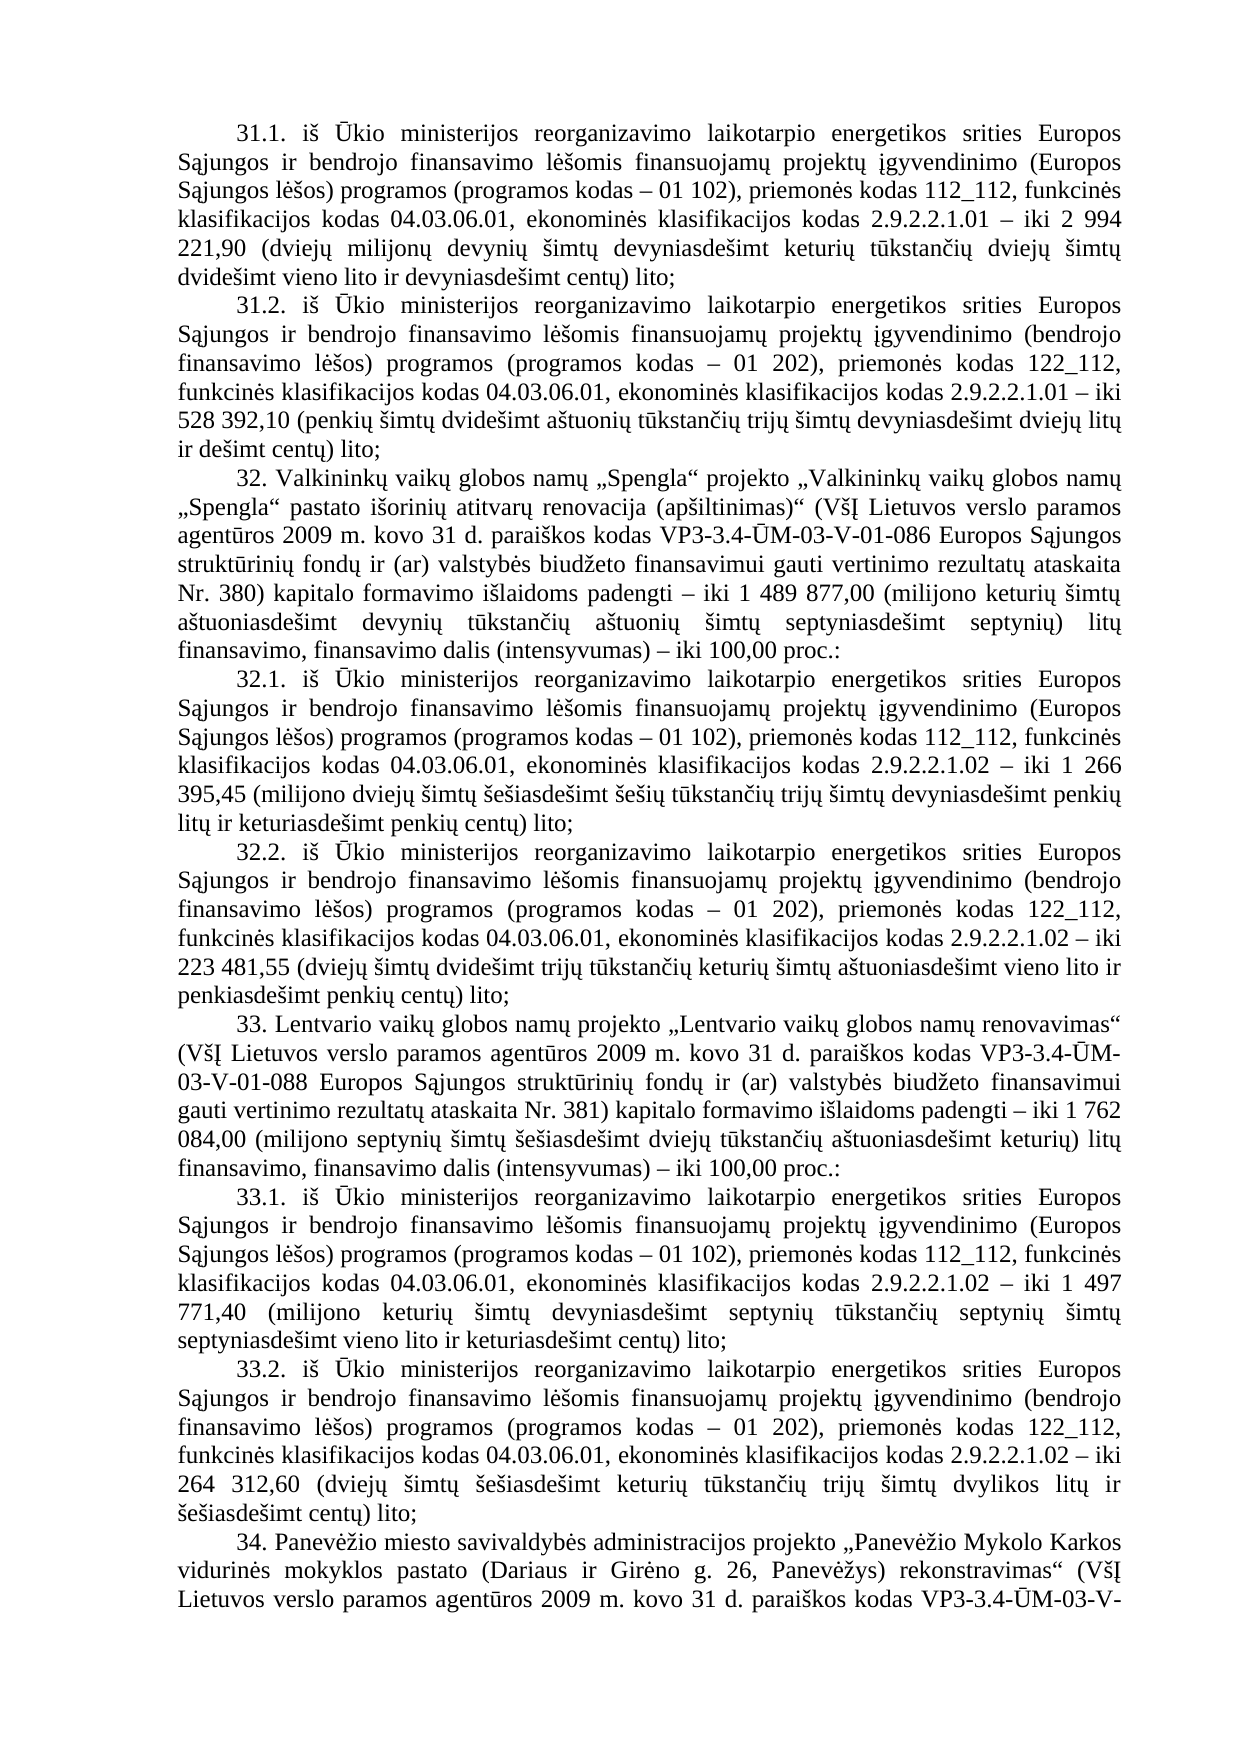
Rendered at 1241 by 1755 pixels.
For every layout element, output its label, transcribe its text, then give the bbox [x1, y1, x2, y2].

text 32.1. iš Ūkio ministerijos reorganizavimo laikotarpio energetikos srities Europos Sąjungos ir bendrojo finansavimo lėšomis finansuojamų projektų įgyvendinimo (Europos Sąjungos lėšos) programos (programos kodas – 01 102), priemonės kodas 112_112, funkcinės klasifikacijos kodas 04.03.06.01, ekonominės klasifikacijos kodas 2.9.2.2.1.02 – iki 1 266 395,45 (milijono dviejų šimtų šešiasdešimt šešių tūkstančių trijų šimtų devyniasdešimt penkių litų ir keturiasdešimt penkių centų) lito; [177, 664, 1122, 837]
text 32.2. iš Ūkio ministerijos reorganizavimo laikotarpio energetikos srities Europos Sąjungos ir bendrojo finansavimo lėšomis finansuojamų projektų įgyvendinimo (bendrojo finansavimo lėšos) programos (programos kodas – 01 202), priemonės kodas 122_112, funkcinės klasifikacijos kodas 04.03.06.01, ekonominės klasifikacijos kodas 2.9.2.2.1.02 – iki 223 481,55 (dviejų šimtų dvidešimt trijų tūkstančių keturių šimtų aštuoniasdešimt vieno lito ir penkiasdešimt penkių centų) lito; [177, 837, 1122, 1009]
text 33.2. iš Ūkio ministerijos reorganizavimo laikotarpio energetikos srities Europos Sąjungos ir bendrojo finansavimo lėšomis finansuojamų projektų įgyvendinimo (bendrojo finansavimo lėšos) programos (programos kodas – 01 202), priemonės kodas 122_112, funkcinės klasifikacijos kodas 04.03.06.01, ekonominės klasifikacijos kodas 2.9.2.2.1.02 – iki 264 312,60 (dviejų šimtų šešiasdešimt keturių tūkstančių trijų šimtų dvylikos litų ir šešiasdešimt centų) lito; [177, 1354, 1122, 1527]
text 31.1. iš Ūkio ministerijos reorganizavimo laikotarpio energetikos srities Europos Sąjungos ir bendrojo finansavimo lėšomis finansuojamų projektų įgyvendinimo (Europos Sąjungos lėšos) programos (programos kodas – 01 102), priemonės kodas 112_112, funkcinės klasifikacijos kodas 04.03.06.01, ekonominės klasifikacijos kodas 2.9.2.2.1.01 – iki 2 994 221,90 (dviejų milijonų devynių šimtų devyniasdešimt keturių tūkstančių dviejų šimtų dvidešimt vieno lito ir devyniasdešimt centų) lito; [177, 118, 1122, 291]
text 33. Lentvario vaikų globos namų projekto „Lentvario vaikų globos namų renovavimas“ (VšĮ Lietuvos verslo paramos agentūros 2009 m. kovo 31 d. paraiškos kodas VP3-3.4-ŪM-03-V-01-088 Europos Sąjungos struktūrinių fondų ir (ar) valstybės biudžeto finansavimui gauti vertinimo rezultatų ataskaita Nr. 381) kapitalo formavimo išlaidoms padengti – iki 1 762 084,00 (milijono septynių šimtų šešiasdešimt dviejų tūkstančių aštuoniasdešimt keturių) litų finansavimo, finansavimo dalis (intensyvumas) – iki 100,00 proc.: [177, 1009, 1122, 1182]
text 34. Panevėžio miesto savivaldybės administracijos projekto „Panevėžio Mykolo Karkos vidurinės mokyklos pastato (Dariaus ir Girėno g. 26, Panevėžys) rekonstravimas“ (VšĮ Lietuvos verslo paramos agentūros 2009 m. kovo 31 d. paraiškos kodas VP3-3.4-ŪM-03-V- [177, 1527, 1122, 1613]
text 33.1. iš Ūkio ministerijos reorganizavimo laikotarpio energetikos srities Europos Sąjungos ir bendrojo finansavimo lėšomis finansuojamų projektų įgyvendinimo (Europos Sąjungos lėšos) programos (programos kodas – 01 102), priemonės kodas 112_112, funkcinės klasifikacijos kodas 04.03.06.01, ekonominės klasifikacijos kodas 2.9.2.2.1.02 – iki 1 497 771,40 (milijono keturių šimtų devyniasdešimt septynių tūkstančių septynių šimtų septyniasdešimt vieno lito ir keturiasdešimt centų) lito; [177, 1182, 1122, 1354]
text 31.2. iš Ūkio ministerijos reorganizavimo laikotarpio energetikos srities Europos Sąjungos ir bendrojo finansavimo lėšomis finansuojamų projektų įgyvendinimo (bendrojo finansavimo lėšos) programos (programos kodas – 01 202), priemonės kodas 122_112, funkcinės klasifikacijos kodas 04.03.06.01, ekonominės klasifikacijos kodas 2.9.2.2.1.01 – iki 528 392,10 (penkių šimtų dvidešimt aštuonių tūkstančių trijų šimtų devyniasdešimt dviejų litų ir dešimt centų) lito; [177, 291, 1122, 463]
text 32. Valkininkų vaikų globos namų „Spengla“ projekto „Valkininkų vaikų globos namų „Spengla“ pastato išorinių atitvarų renovacija (apšiltinimas)“ (VšĮ Lietuvos verslo paramos agentūros 2009 m. kovo 31 d. paraiškos kodas VP3-3.4-ŪM-03-V-01-086 Europos Sąjungos struktūrinių fondų ir (ar) valstybės biudžeto finansavimui gauti vertinimo rezultatų ataskaita Nr. 380) kapitalo formavimo išlaidoms padengti – iki 1 489 877,00 (milijono keturių šimtų aštuoniasdešimt devynių tūkstančių aštuonių šimtų septyniasdešimt septynių) litų finansavimo, finansavimo dalis (intensyvumas) – iki 100,00 proc.: [177, 463, 1122, 664]
